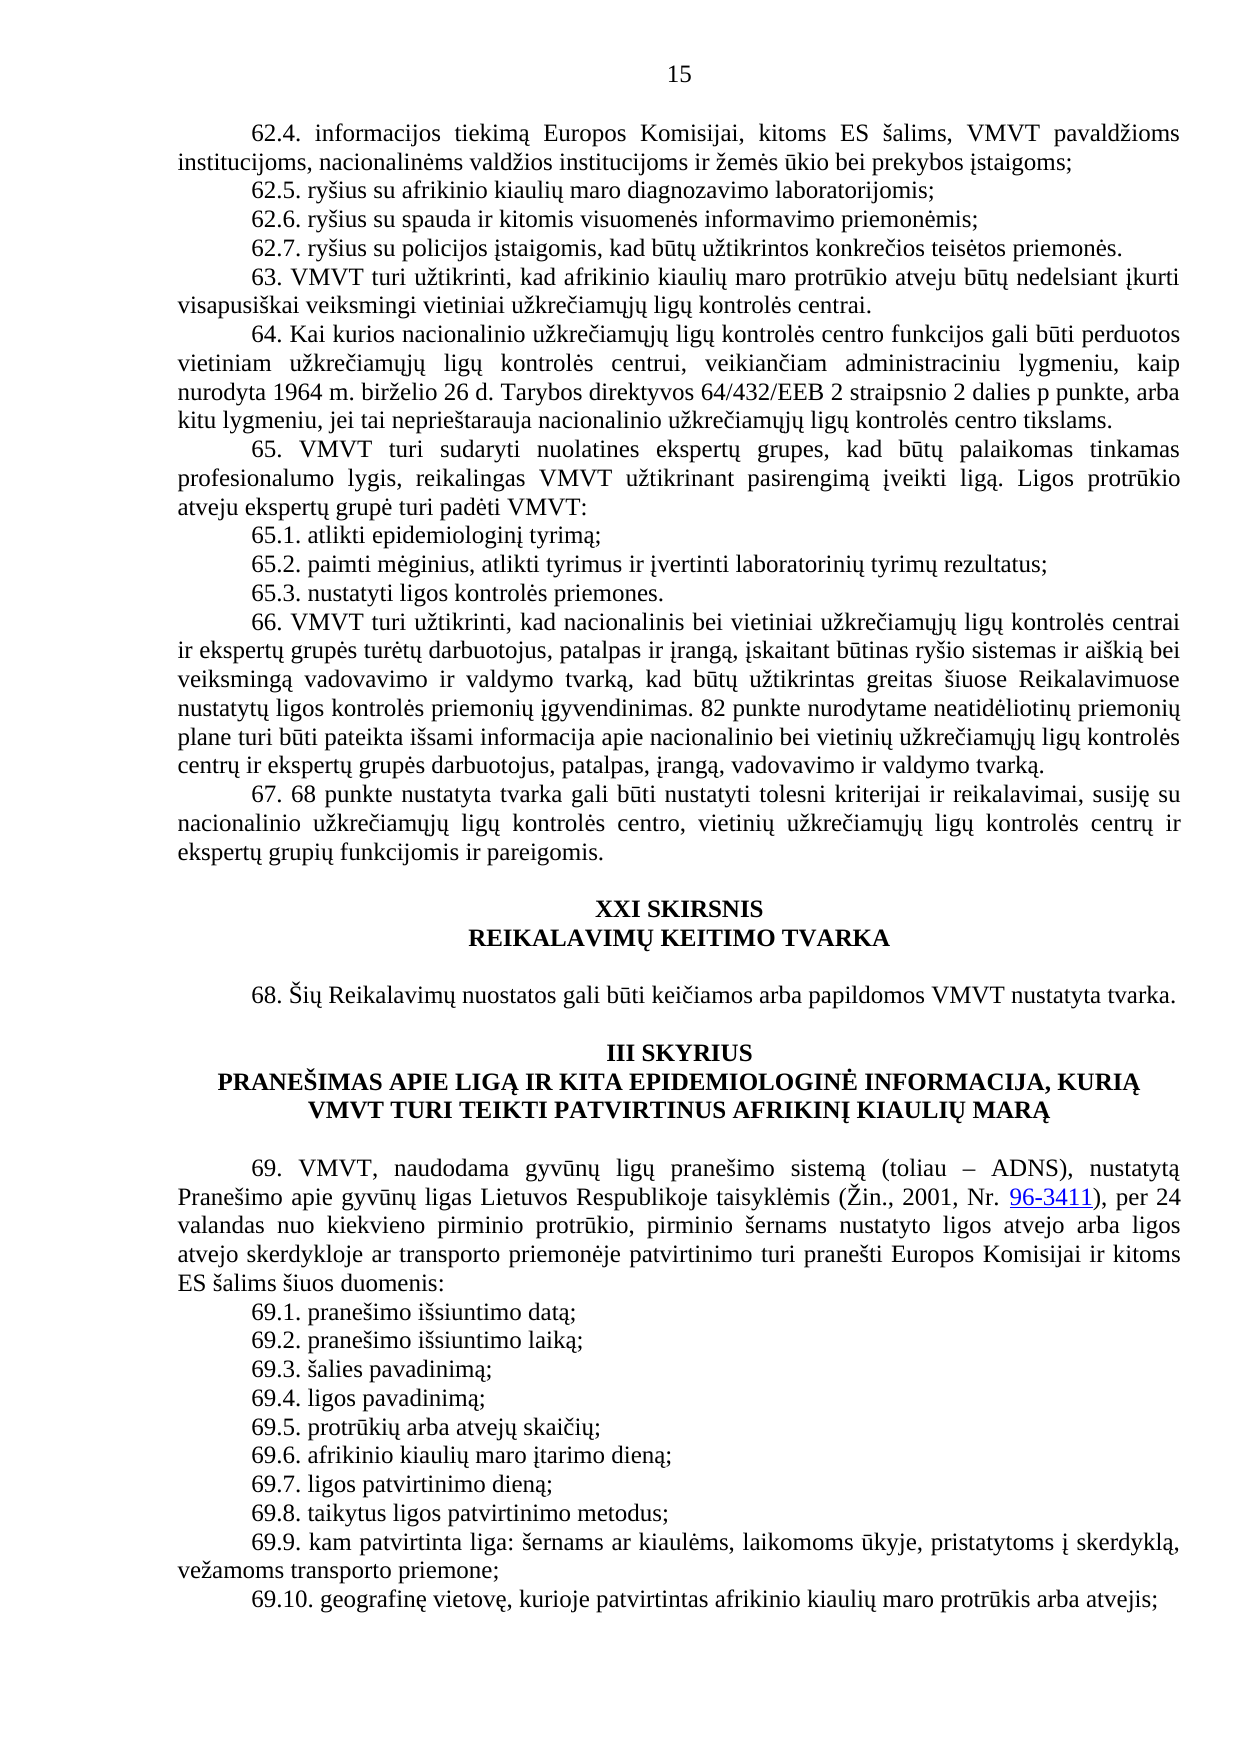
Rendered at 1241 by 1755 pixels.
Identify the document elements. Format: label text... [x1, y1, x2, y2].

text 69.3. šalies pavadinimą; [177, 1354, 1181, 1383]
text 63. VMVT turi užtikrinti, kad afrikinio kiaulių maro protrūkio atveju būtų nedelsiant įkurti visapusiškai veiksmingi vietiniai užkrečiamųjų ligų kontrolės centrai. [177, 262, 1181, 319]
text XXI SKIRSNIS [177, 894, 1181, 923]
text 62.6. ryšius su spauda ir kitomis visuomenės informavimo priemonėmis; [177, 204, 1181, 233]
text 67. 68 punkte nustatyta tvarka gali būti nustatyti tolesni kriterijai ir reikalavimai, susiję su nacionalinio užkrečiamųjų ligų kontrolės centro, vietinių užkrečiamųjų ligų kontrolės centrų ir ekspertų grupių funkcijomis ir pareigomis. [177, 779, 1181, 866]
text 69.1. pranešimo išsiuntimo datą; [177, 1297, 1181, 1326]
text 62.7. ryšius su policijos įstaigomis, kad būtų užtikrintos konkrečios teisėtos priemonės. [177, 233, 1181, 262]
text 69.9. kam patvirtinta liga: šernams ar kiaulėms, laikomoms ūkyje, pristatytoms į skerdyklą, vežamoms transporto priemone; [177, 1527, 1181, 1584]
text PRANEŠIMAS APIE LIGĄ IR KITA EPIDEMIOLOGINĖ INFORMACIJA, KURIĄ VMVT TURI TEIKTI PATVIRTINUS AFRIKINĮ KIAULIŲ MARĄ [177, 1067, 1181, 1124]
text 69.2. pranešimo išsiuntimo laiką; [177, 1326, 1181, 1354]
text 65.3. nustatyti ligos kontrolės priemones. [177, 578, 1181, 607]
text 68. Šių Reikalavimų nuostatos gali būti keičiamos arba papildomos VMVT nustatyta tvarka. [177, 981, 1181, 1009]
text 69. VMVT, naudodama gyvūnų ligų pranešimo sistemą (toliau – ADNS), nustatytą Pranešimo apie gyvūnų ligas Lietuvos Respublikoje taisyklėmis (Žin., 2001, Nr. 96-3411), per 24 valandas nuo kiekvieno pirminio protrūkio, pirminio šernams nustatyto ligos atvejo arba ligos atvejo skerdykloje ar transporto priemonėje patvirtinimo turi pranešti Europos Komisijai ir kitoms ES šalims šiuos duomenis: [177, 1153, 1181, 1297]
text 69.10. geografinę vietovę, kurioje patvirtintas afrikinio kiaulių maro protrūkis arba atvejis; [177, 1584, 1181, 1613]
text 69.6. afrikinio kiaulių maro įtarimo dieną; [177, 1441, 1181, 1469]
text 69.4. ligos pavadinimą; [177, 1383, 1181, 1412]
text 69.7. ligos patvirtinimo dieną; [177, 1469, 1181, 1498]
text 66. VMVT turi užtikrinti, kad nacionalinis bei vietiniai užkrečiamųjų ligų kontrolės centrai ir ekspertų grupės turėtų darbuotojus, patalpas ir įrangą, įskaitant būtinas ryšio sistemas ir aiškią bei veiksmingą vadovavimo ir valdymo tvarką, kad būtų užtikrintas greitas šiuose Reikalavimuose nustatytų ligos kontrolės priemonių įgyvendinimas. 82 punkte nurodytame neatidėliotinų priemonių plane turi būti pateikta išsami informacija apie nacionalinio bei vietinių užkrečiamųjų ligų kontrolės centrų ir ekspertų grupės darbuotojus, patalpas, įrangą, vadovavimo ir valdymo tvarką. [177, 607, 1181, 779]
text 65.1. atlikti epidemiologinį tyrimą; [177, 521, 1181, 549]
text 69.5. protrūkių arba atvejų skaičių; [177, 1412, 1181, 1441]
text III SKYRIUS [177, 1038, 1181, 1067]
text 62.5. ryšius su afrikinio kiaulių maro diagnozavimo laboratorijomis; [177, 176, 1181, 204]
text REIKALAVIMŲ KEITIMO TVARKA [177, 923, 1181, 952]
text 65.2. paimti mėginius, atlikti tyrimus ir įvertinti laboratorinių tyrimų rezultatus; [177, 549, 1181, 578]
text 64. Kai kurios nacionalinio užkrečiamųjų ligų kontrolės centro funkcijos gali būti perduotos vietiniam užkrečiamųjų ligų kontrolės centrui, veikiančiam administraciniu lygmeniu, kaip nurodyta 1964 m. birželio 26 d. Tarybos direktyvos 64/432/EEB 2 straipsnio 2 dalies p punkte, arba kitu lygmeniu, jei tai neprieštarauja nacionalinio užkrečiamųjų ligų kontrolės centro tikslams. [177, 319, 1181, 434]
text 62.4. informacijos tiekimą Europos Komisijai, kitoms ES šalims, VMVT pavaldžioms institucijoms, nacionalinėms valdžios institucijoms ir žemės ūkio bei prekybos įstaigoms; [177, 118, 1181, 176]
text 65. VMVT turi sudaryti nuolatines ekspertų grupes, kad būtų palaikomas tinkamas profesionalumo lygis, reikalingas VMVT užtikrinant pasirengimą įveikti ligą. Ligos protrūkio atveju ekspertų grupė turi padėti VMVT: [177, 434, 1181, 521]
text 69.8. taikytus ligos patvirtinimo metodus; [177, 1498, 1181, 1527]
